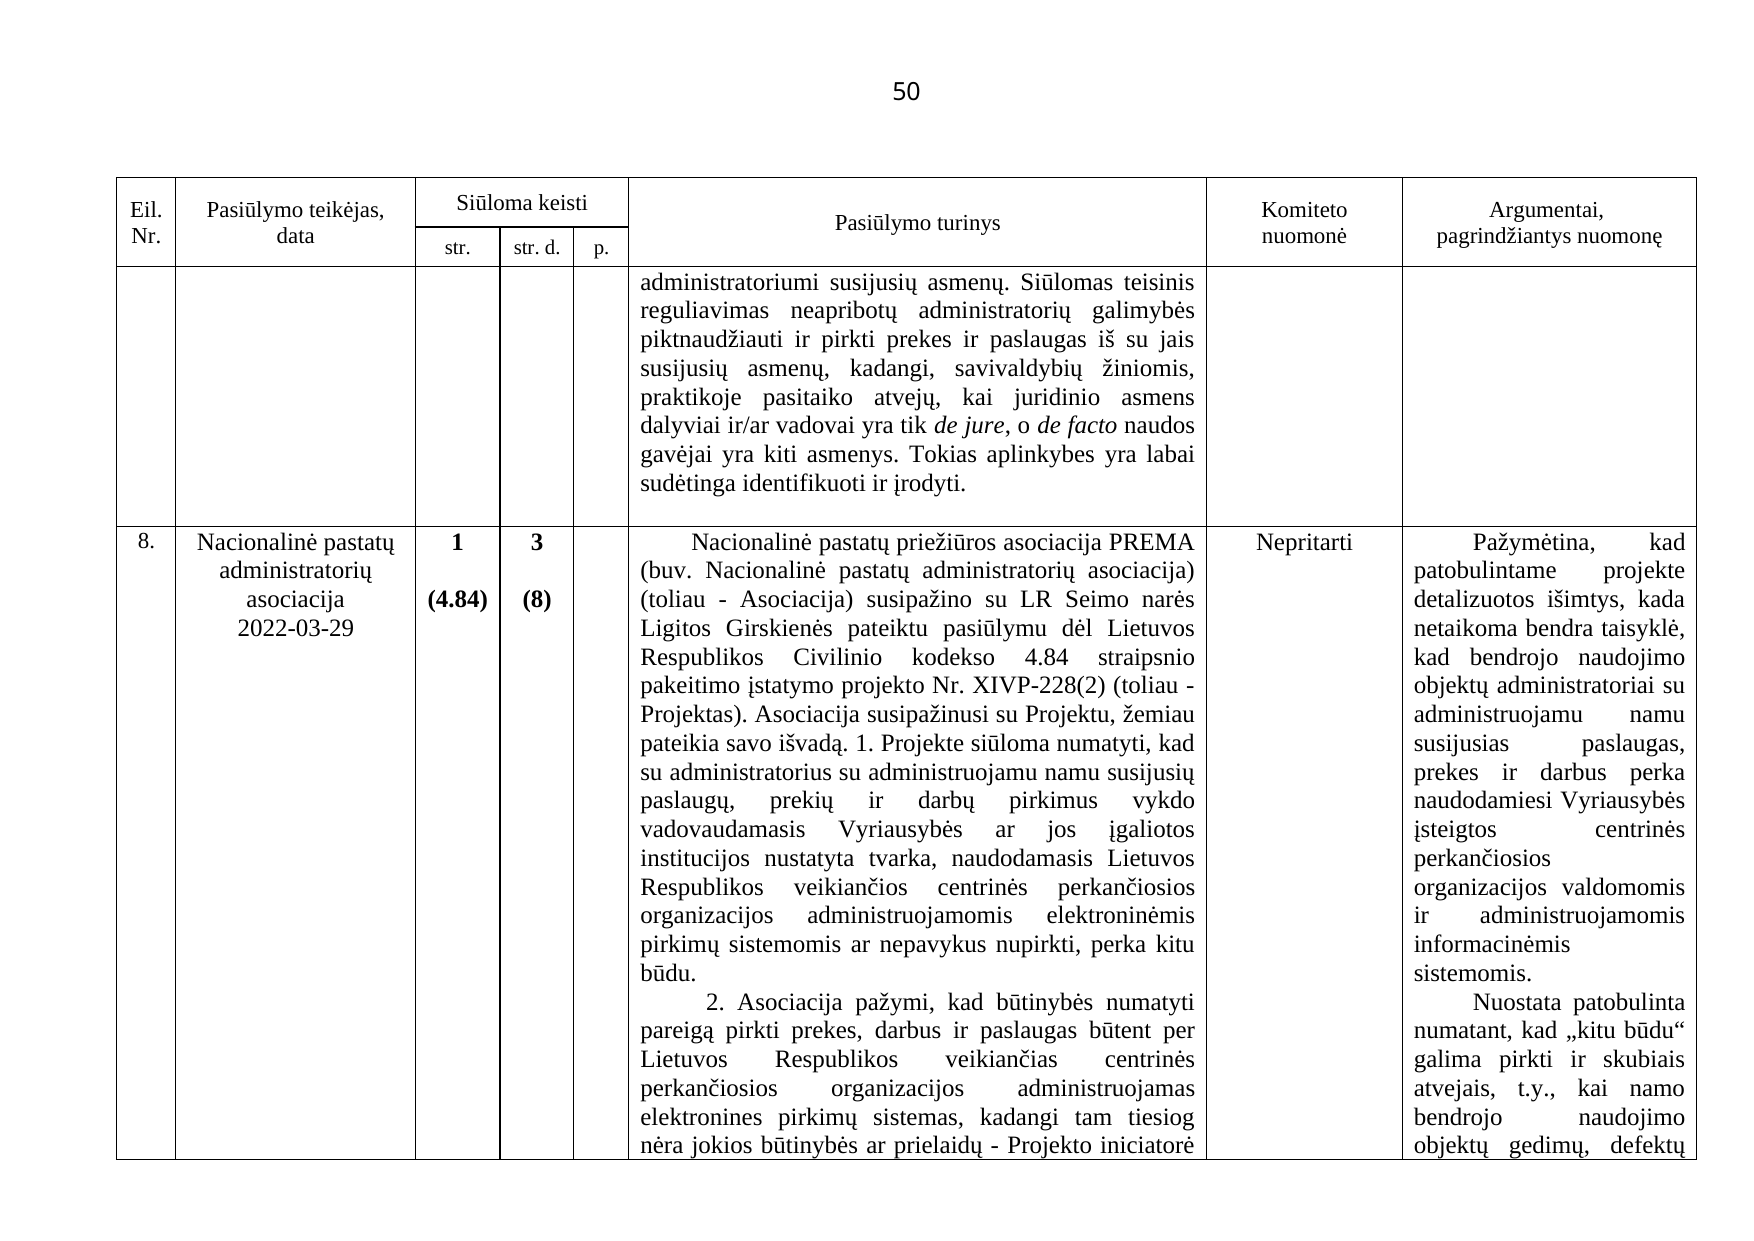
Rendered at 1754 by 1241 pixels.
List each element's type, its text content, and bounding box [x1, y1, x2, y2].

table_cell 3 (8) [501, 527, 573, 1159]
table_cell [574, 527, 628, 1159]
table_cell Nacionalinė pastatų priežiūros asociacija PREMA (buv. Nacionalinė pastatų administratorių asociacija) (toliau - Asociacija) susipažino su LR Seimo narės Ligitos Girskienės pateiktu pasiūlymu dėl Lietuvos Respublikos Civilinio kodekso 4.84 straipsnio pakeitimo įstatymo projekto Nr. XIVP-228(2) (toliau - Projektas). Asociacija susipažinusi su Projektu, žemiau pateikia savo išvadą. 1. Projekte siūloma numatyti, kad su administratorius su administruojamu namu susijusių paslaugų, prekių ir darbų pirkimus vykdo vadovaudamasis Vyriausybės ar jos įgaliotos institucijos nustatyta tvarka, naudodamasis Lietuvos Respublikos veikiančios centrinės perkančiosios organizacijos administruojamomis elektroninėmis pirkimų sistemomis ar nepavykus nupirkti, perka kitu būdu. 2. Asociacija pažymi, kad būtinybės numatyti pareigą pirkti prekes, darbus ir paslaugas būtent per Lietuvos Respublikos veikiančias centrinės perkančiosios organizacijos administruojamas elektronines pirkimų sistemas, kadangi tam tiesiog nėra jokios būtinybės ar prielaidų - Projekto iniciatorė [629, 527, 1206, 1159]
table_cell [1207, 267, 1402, 526]
table_cell [501, 267, 573, 526]
table_cell [1403, 267, 1696, 526]
table_header Komiteto nuomonė [1207, 178, 1402, 266]
table_cell Nacionalinė pastatų administratorių asociacija 2022-03-29 [176, 527, 415, 1159]
table_header Siūloma keisti [416, 178, 628, 226]
table_cell p. [574, 228, 628, 266]
table_cell [416, 267, 499, 526]
table_cell [574, 267, 628, 526]
table_cell 1 (4.84) [416, 527, 499, 1159]
table_header Pasiūlymo teikėjas, data [176, 178, 415, 266]
table_cell str. d. [501, 228, 573, 266]
table_header Pasiūlymo turinys [629, 178, 1206, 266]
table_cell administratoriumi susijusių asmenų. Siūlomas teisinis reguliavimas neapribotų administratorių galimybės piktnaudžiauti ir pirkti prekes ir paslaugas iš su jais susijusių asmenų, kadangi, savivaldybių žiniomis, praktikoje pasitaiko atvejų, kai juridinio asmens dalyviai ir/ar vadovai yra tik de jure, o de facto naudos gavėjai yra kiti asmenys. Tokias aplinkybes yra labai sudėtinga identifikuoti ir įrodyti. [629, 267, 1206, 526]
table_cell [176, 267, 415, 526]
table_cell Nepritarti [1207, 527, 1402, 1159]
table_cell [117, 267, 175, 526]
table_cell 8. [117, 527, 175, 1159]
table_cell str. [416, 228, 499, 266]
table_header Eil. Nr. [117, 178, 175, 266]
table_header Argumentai, pagrindžiantys nuomonę [1403, 178, 1696, 266]
table_cell Pažymėtina, kad patobulintame projekte detalizuotos išimtys, kada netaikoma bendra taisyklė, kad bendrojo naudojimo objektų administratoriai su administruojamu namu susijusias paslaugas, prekes ir darbus perka naudodamiesi Vyriausybės įsteigtos centrinės perkančiosios organizacijos valdomomis ir administruojamomis informacinėmis sistemomis. Nuostata patobulinta numatant, kad „kitu būdu“ galima pirkti ir skubiais atvejais, t.y., kai namo bendrojo naudojimo objektų gedimų, defektų [1403, 527, 1696, 1159]
